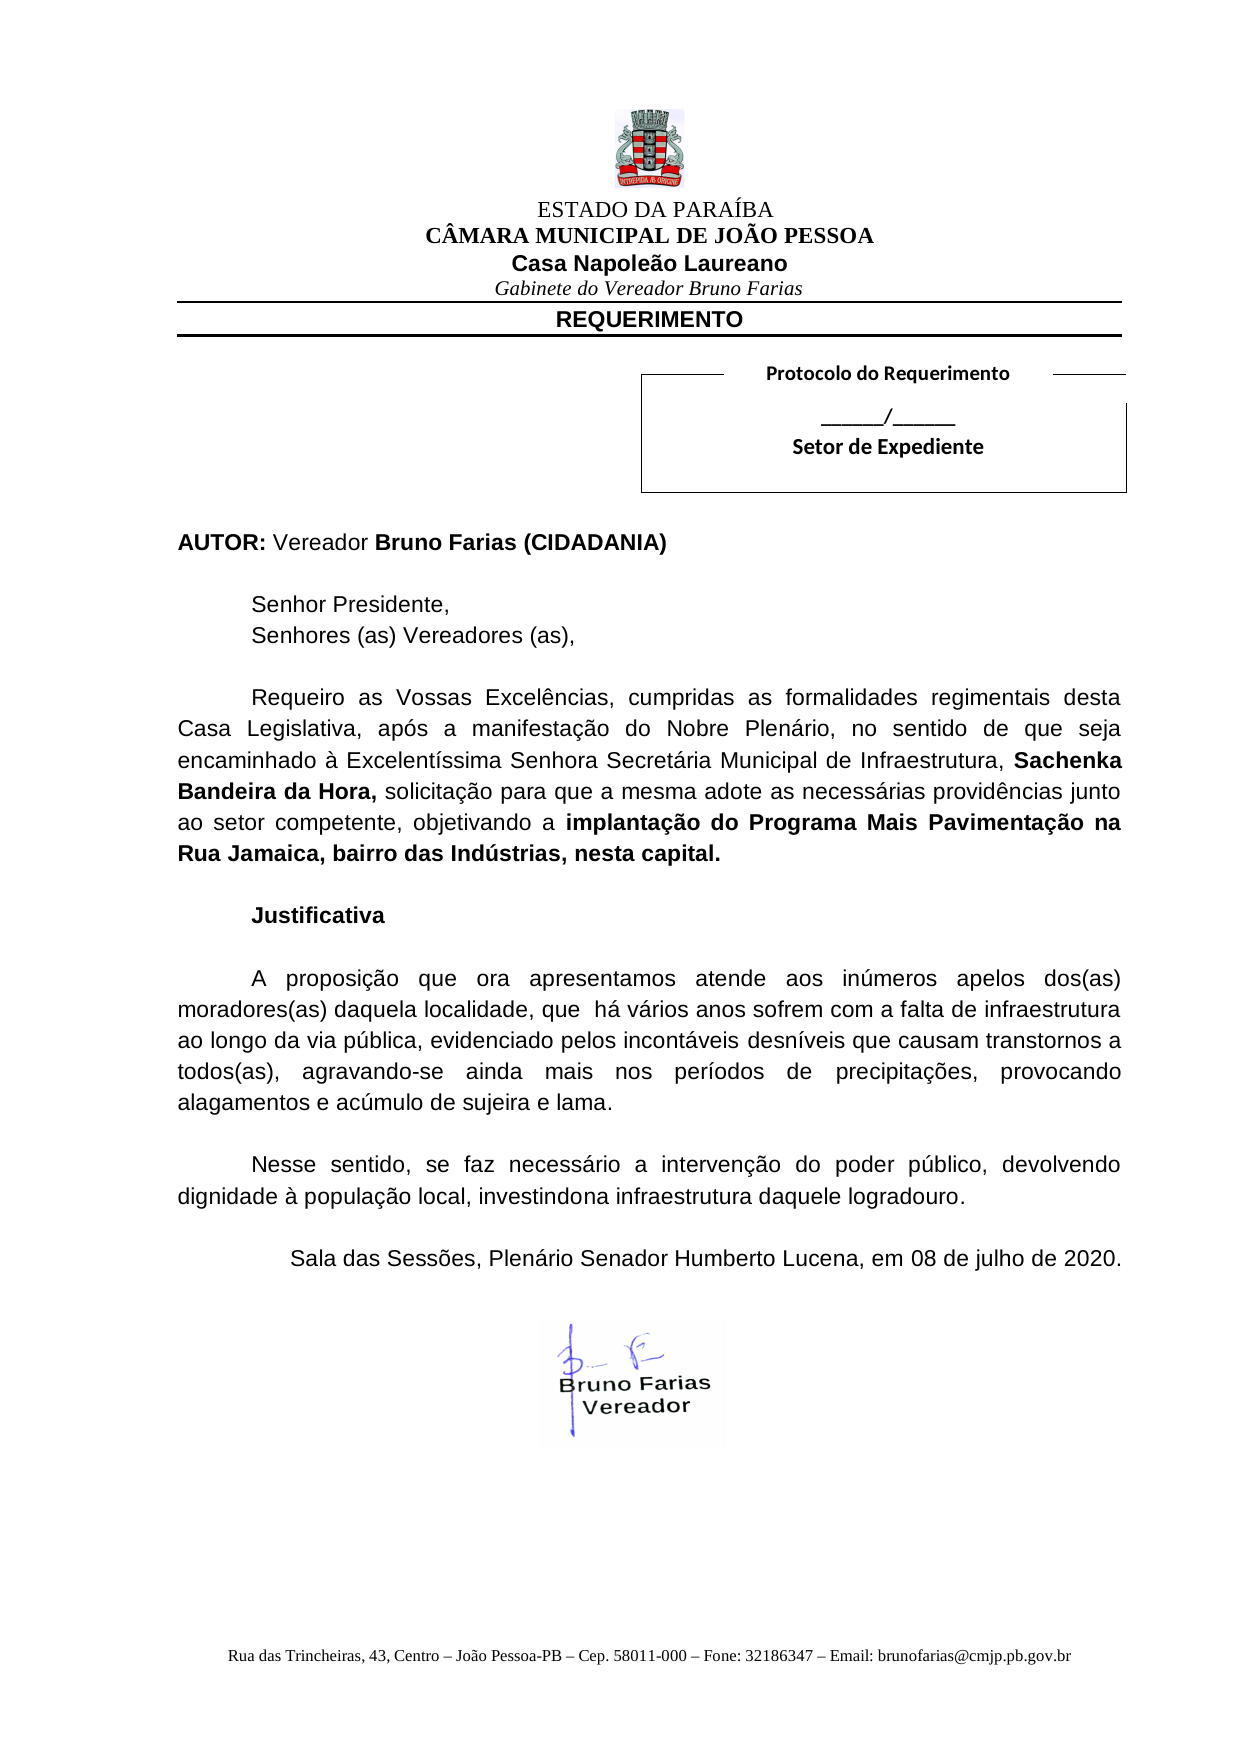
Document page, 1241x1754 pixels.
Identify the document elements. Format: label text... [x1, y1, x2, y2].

text Nesse sentido, se faz necessário a intervenção do poder público, devolvendo dignidade à população local, investindona infraestrutura daquele logradouro. [177, 1151, 1122, 1209]
table_cell [1053, 403, 1126, 432]
text AUTOR: Vereador Bruno Farias (CIDADANIA) [177, 528, 1122, 555]
picture [538, 1318, 727, 1448]
text Justificativa [177, 902, 1122, 929]
table_cell [642, 403, 723, 432]
table_cell [724, 461, 1053, 492]
table_cell [642, 461, 723, 492]
text A proposição que ora apresentamos atende aos inúmeros apelos dos(as) moradores(as) daquela localidade, que há vários anos sofrem com a falta de infraestrutura ao longo da via pública, evidenciado pelos incontáveis desníveis que causam transtornos a todos(as), agravando-se ainda mais nos períodos de precipitações, provocando alagamentos e acúmulo de sujeira e lama. [177, 964, 1122, 1116]
table_cell [1053, 432, 1126, 461]
table_header [1053, 343, 1127, 374]
text REQUERIMENTO [177, 303, 1122, 334]
table_cell [1053, 374, 1127, 403]
table_header [641, 343, 723, 374]
text Senhores (as) Vereadores (as), [177, 621, 1122, 648]
text Sala das Sessões, Plenário Senador Humberto Lucena, em 08 de julho de 2020. [177, 1244, 1122, 1271]
table_cell [642, 432, 723, 461]
table_cell Setor de Expediente [724, 432, 1053, 461]
table_cell [1053, 461, 1126, 492]
text Requeiro as Vossas Excelências, cumpridas as formalidades regimentais desta Casa Legislativa, após a manifestação do Nobre Plenário, no sentido de que seja encaminhado à Excelentíssima Senhora Secretária Municipal de Infraestrutura, Sachenka Bandeira da Hora, solicitação para que a mesma adote as necessárias providências junto ao setor competente, objetivando a implantação do Programa Mais Pavimentação na Rua Jamaica, bairro das Indústrias, nesta capital. [177, 684, 1122, 866]
table_header Protocolo do Requerimento [724, 343, 1053, 403]
table_cell [642, 375, 723, 403]
text Senhor Presidente, [177, 590, 1122, 617]
table_cell ______/______ [724, 403, 1053, 432]
